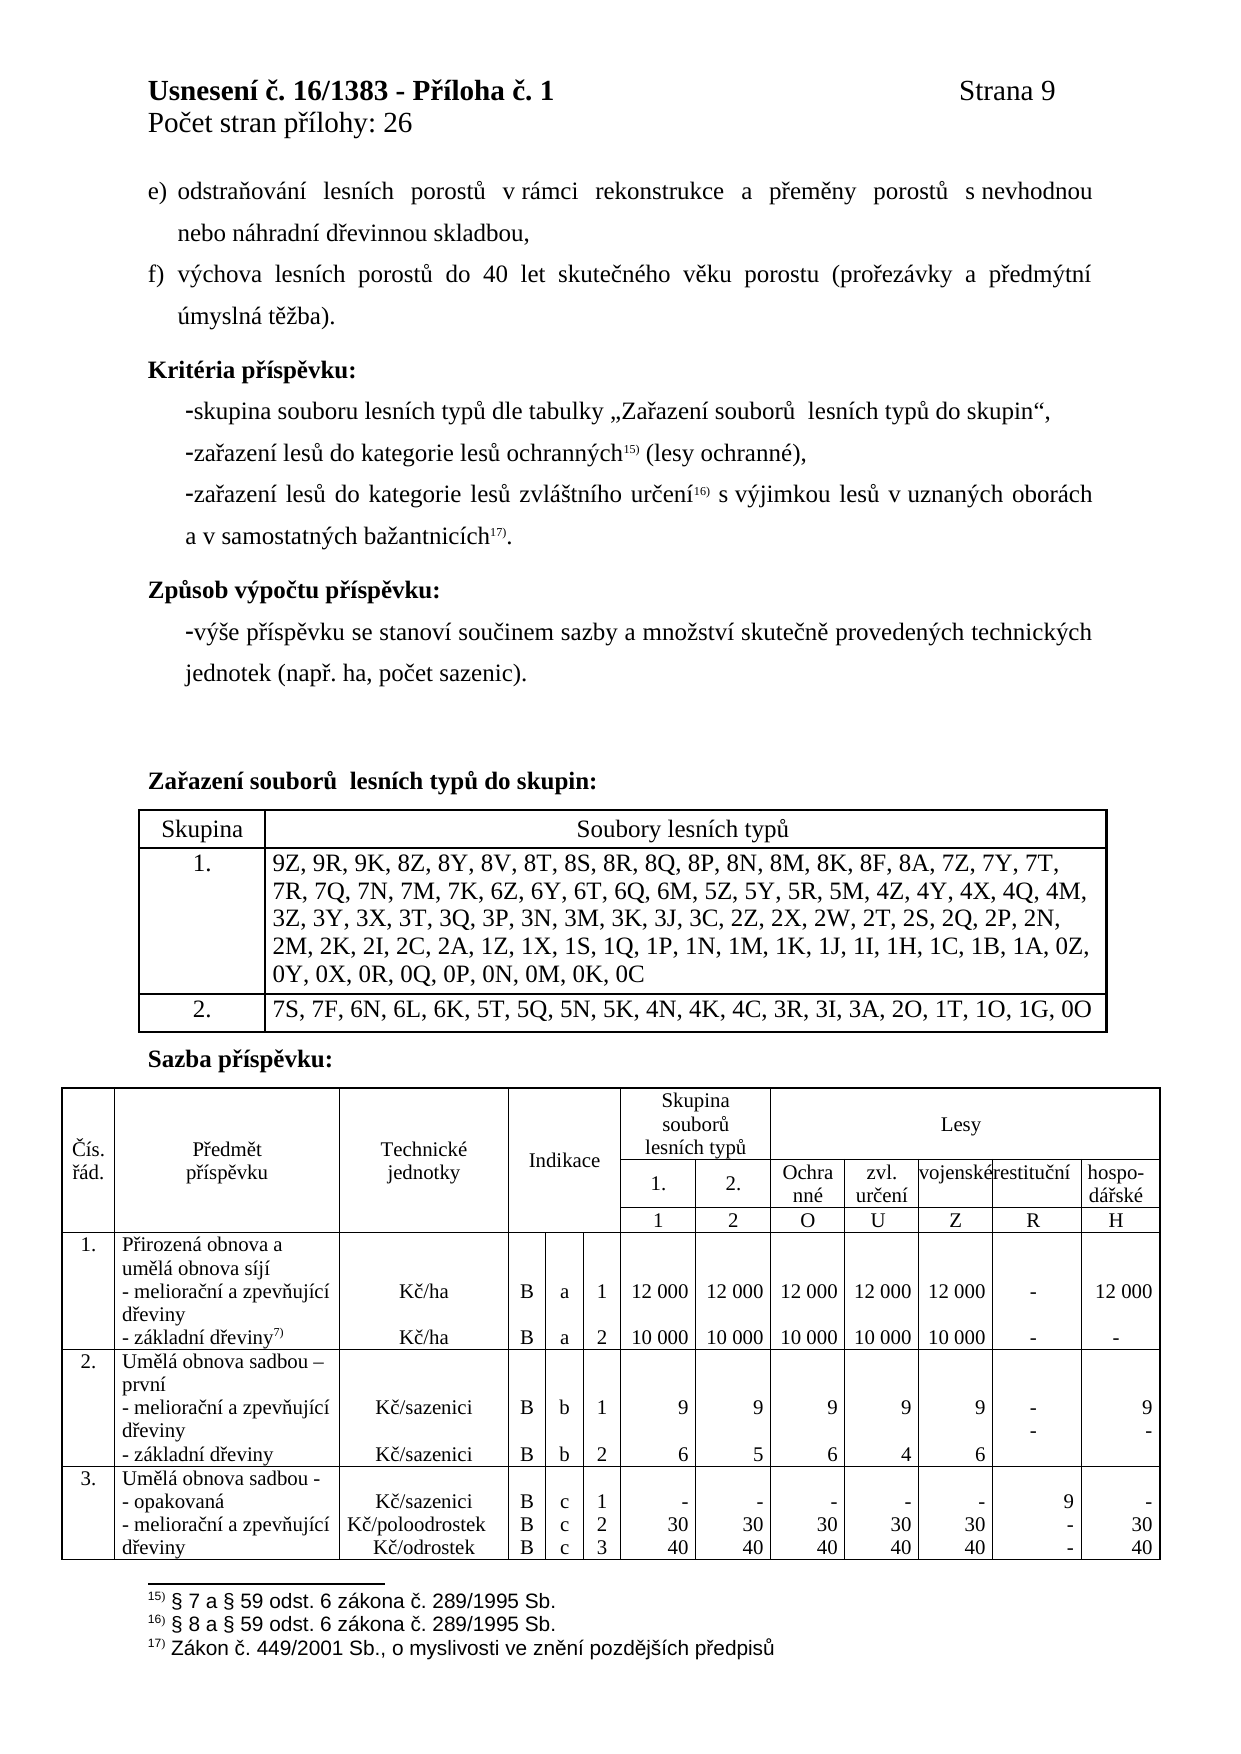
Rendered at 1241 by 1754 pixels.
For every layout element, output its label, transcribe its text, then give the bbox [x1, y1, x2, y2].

table_cell vojenské [919, 1160, 992, 1207]
table_cell 1 2 [584, 1233, 620, 1349]
table_cell - 30 40 - [1082, 1467, 1159, 1559]
table_cell 2. [696, 1160, 770, 1207]
table_cell zvl. určení [845, 1160, 918, 1207]
table_cell 1 2 3 [584, 1467, 620, 1559]
table_cell 1 [621, 1208, 695, 1232]
list ) Zákon č. 449/2001 Sb., o myslivosti ve znění pozdějších předpisů [148, 1636, 1092, 1660]
list výchova lesních porostů do 40 let skutečného věku porostu (prořezávky a předmýtní úmyslná těžba). [148, 260, 1092, 329]
table_cell U [845, 1208, 918, 1232]
table_cell 9Z, 9R, 9K, 8Z, 8Y, 8V, 8T, 8S, 8R, 8Q, 8P, 8N, 8M, 8K, 8F, 8A, 7Z, 7Y, 7T, 7R, 7Q, 7N, 7M, 7K, 6Z, 6Y, 6T, 6Q, 6M, 5Z, 5Y, 5R, 5M, 4Z, 4Y, 4X, 4Q, 4M, 3Z, 3Y, 3X, 3T, 3Q, 3P, 3N, 3M, 3K, 3J, 3C, 2Z, 2X, 2W, 2T, 2S, 2Q, 2P, 2N, 2M, 2K, 2I, 2C, 2A, 1Z, 1X, 1S, 1Q, 1P, 1N, 1M, 1K, 1J, 1I, 1H, 1C, 1B, 1A, 0Z, 0Y, 0X, 0R, 0Q, 0P, 0N, 0M, 0K, 0C [266, 849, 1105, 993]
text Sazba příspěvku: [148, 1046, 1092, 1073]
table_cell - - [993, 1350, 1081, 1466]
table_cell 9 6 [771, 1350, 844, 1466]
list skupina souboru lesních typů dle tabulky „Zařazení souborů lesních typů do skupin“, [185, 397, 1092, 425]
table_cell 1 2 [584, 1350, 620, 1466]
table_cell a a [546, 1233, 583, 1349]
table_header Lesy [771, 1089, 1159, 1159]
table_cell B B [509, 1233, 545, 1349]
table_cell - - [993, 1233, 1081, 1349]
table_cell H [1082, 1208, 1159, 1232]
table_cell 7S, 7F, 6N, 6L, 6K, 5T, 5Q, 5N, 5K, 4N, 4K, 4C, 3R, 3I, 3A, 2O, 1T, 1O, 1G, 0O [266, 995, 1105, 1031]
table_cell O [771, 1208, 844, 1232]
table_cell b b [546, 1350, 583, 1466]
table_cell 9 4 [845, 1350, 918, 1466]
table_cell - 30 40 - [845, 1467, 918, 1559]
table_cell Ochranné [771, 1160, 844, 1207]
table_cell 12 000 10 000 [621, 1233, 695, 1349]
table_cell 1. [63, 1233, 114, 1349]
table_header Čís. řád. [63, 1089, 114, 1232]
table_cell B B [509, 1350, 545, 1466]
table_header Soubory lesních typů [266, 811, 1105, 847]
table_cell 12 000 10 000 [845, 1233, 918, 1349]
table_header Předmět příspěvku [115, 1089, 339, 1232]
table_cell Z [919, 1208, 992, 1232]
table_cell 9 [993, 1467, 1081, 1559]
table_cell 9 5 [696, 1350, 770, 1466]
table_cell - 30 40 - [696, 1467, 770, 1559]
table_cell 1. [140, 849, 264, 993]
table_header Technické jednotky [340, 1089, 508, 1232]
table_cell 9 6 [919, 1350, 992, 1466]
text Kritéria příspěvku: [148, 356, 1092, 384]
table_cell 12 000 10 000 [771, 1233, 844, 1349]
table_cell hospo- dářské [1082, 1160, 1159, 1207]
list ) § 8 a § 59 odst. 6 zákona č. 289/1995 Sb. [148, 1613, 1092, 1636]
table_cell 12 000 10 000 [919, 1233, 992, 1349]
text Zařazení souborů lesních typů do skupin: [148, 767, 1092, 795]
list zařazení lesů do kategorie lesů ochranných) (lesy ochranné), [185, 439, 1092, 467]
table_cell restituční [993, 1160, 1081, 1207]
table_header Indikace [509, 1089, 620, 1232]
list odstraňování lesních porostů v rámci rekonstrukce a přeměny porostů s nevhodnou nebo náhradní dřevinnou skladbou, [148, 177, 1092, 246]
table_cell 1. [621, 1160, 695, 1207]
text Způsob výpočtu příspěvku: [148, 576, 1092, 604]
table_cell 9 6 [621, 1350, 695, 1466]
table_cell 12 000 10 000 [696, 1233, 770, 1349]
table_cell Umělá obnova sadbou – první - meliorační a zpevňující dřeviny - základní dřeviny [115, 1350, 339, 1466]
table_header Skupina souborů lesních typů [621, 1089, 770, 1159]
table_cell B B B [509, 1467, 545, 1559]
table_cell Kč/sazenici Kč/sazenici [340, 1350, 508, 1466]
table_cell 12 000 - [1082, 1233, 1159, 1349]
table_cell 3. [63, 1467, 114, 1559]
table_cell Kč/sazenici Kč/poloodrostek Kč/odrostek [340, 1467, 508, 1559]
table_cell R [993, 1208, 1081, 1232]
list ) § 7 a § 59 odst. 6 zákona č. 289/1995 Sb. [148, 1589, 1092, 1613]
table_cell - 30 40 - [621, 1467, 695, 1559]
table_header Skupina [140, 811, 264, 847]
table_cell Přirozená obnova a umělá obnova síjí - meliorační a zpevňující dřeviny - základní dřeviny7) [115, 1233, 339, 1349]
list výše příspěvku se stanoví součinem sazby a množství skutečně provedených technických jednotek (např. ha, počet sazenic). [185, 618, 1092, 687]
table_cell Kč/ha Kč/ha [340, 1233, 508, 1349]
table_cell - 30 40 - [919, 1467, 992, 1559]
table_cell 2 [696, 1208, 770, 1232]
table_cell 2. [140, 995, 264, 1031]
table_cell c c c [546, 1467, 583, 1559]
table_cell - 30 40 - [771, 1467, 844, 1559]
list zařazení lesů do kategorie lesů zvláštního určení) s výjimkou lesů v uznaných oborách a v samostatných bažantnicích). [185, 481, 1092, 550]
table_cell Umělá obnova sadbou - - opakovaná - meliorační a zpevňující dřeviny [115, 1467, 339, 1559]
table_cell 9 - [1082, 1350, 1159, 1466]
table_cell 2. [63, 1350, 114, 1466]
